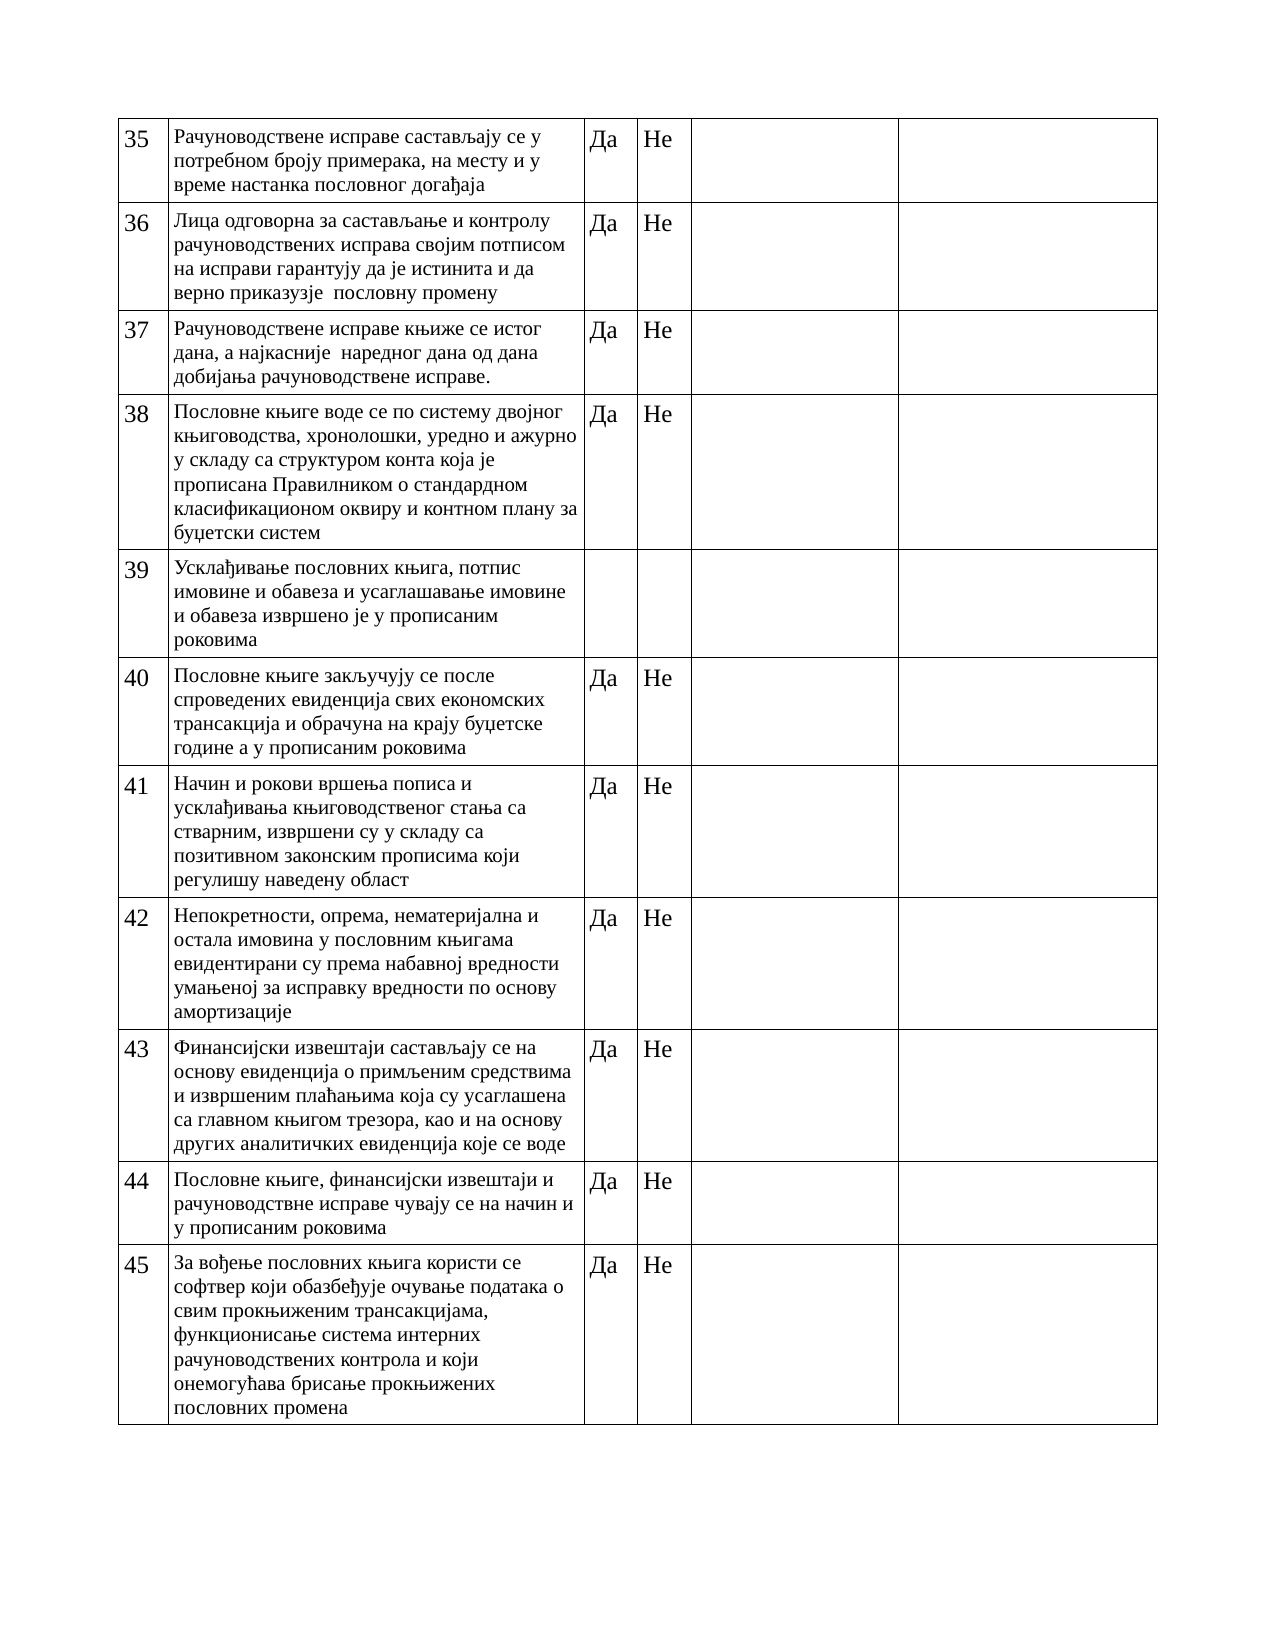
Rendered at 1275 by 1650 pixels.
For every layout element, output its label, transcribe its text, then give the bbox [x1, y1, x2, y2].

table_cell Рачуноводствене исправе књиже се истог дана, а најкасније наредног дана од дана добијања рачуноводствене исправе. [169, 311, 584, 393]
table_cell [692, 119, 898, 202]
table_cell [692, 311, 898, 393]
table_cell Да [585, 898, 637, 1029]
table_cell Да [585, 395, 637, 549]
table_cell [638, 550, 691, 657]
table_cell [899, 766, 1157, 897]
table_cell Да [585, 311, 637, 393]
table_cell 37 [119, 311, 168, 393]
table_cell Пословне књиге воде се по систему двојног књиговодства, хронолошки, уредно и ажурно у складу са структуром конта која је прописана Правилником о стандардном класификационом оквиру и контном плану за буџетски систем [169, 395, 584, 549]
table_cell [899, 658, 1157, 765]
table_cell [692, 766, 898, 897]
table_cell [692, 658, 898, 765]
table_cell Не [638, 203, 691, 310]
table_cell Не [638, 1030, 691, 1161]
table_cell За вођење пословних књига користи се софтвер који обазбеђује очување података о свим прокњиженим трансакцијама, функционисање система интерних рачуноводствених контрола и који онемогућава брисање прокњижених пословних промена [169, 1245, 584, 1424]
table_cell 45 [119, 1245, 168, 1424]
table_cell 42 [119, 898, 168, 1029]
table_cell 36 [119, 203, 168, 310]
table_cell 41 [119, 766, 168, 897]
table_cell Да [585, 658, 637, 765]
table_cell 38 [119, 395, 168, 549]
table_cell [692, 1030, 898, 1161]
table_cell [692, 395, 898, 549]
table_cell 43 [119, 1030, 168, 1161]
table_cell Не [638, 766, 691, 897]
table_cell Да [585, 203, 637, 310]
table_cell Начин и рокови вршења пописа и усклађивања књиговодственог стања са стварним, извршени су у складу са позитивном законским прописима који регулишу наведену област [169, 766, 584, 897]
table_cell 40 [119, 658, 168, 765]
table_cell Не [638, 311, 691, 393]
table_cell Не [638, 658, 691, 765]
table_cell [899, 1162, 1157, 1244]
table_cell [899, 1030, 1157, 1161]
table_cell Непокретности, опрема, нематеријална и остала имовина у пословним књигама евидентирани су према набавној вредности умањеној за исправку вредности по основу амортизације [169, 898, 584, 1029]
table_cell 39 [119, 550, 168, 657]
table_cell Не [638, 395, 691, 549]
table_cell [692, 550, 898, 657]
table_cell 44 [119, 1162, 168, 1244]
table_cell Финансијски извештаји састављају се на основу евиденција о примљеним средствима и извршеним плаћањима која су усаглашена са главном књигом трезора, као и на основу других аналитичких евиденција које се воде [169, 1030, 584, 1161]
table_cell Не [638, 898, 691, 1029]
table_cell Лица одговорна за састављање и контролу рачуноводствених исправа својим потписом на исправи гарантују да је истинита и да верно приказузје пословну промену [169, 203, 584, 310]
table_cell [692, 898, 898, 1029]
table_cell [899, 395, 1157, 549]
table_cell Да [585, 766, 637, 897]
table_cell [899, 1245, 1157, 1424]
table_cell [692, 1162, 898, 1244]
table_cell [585, 550, 637, 657]
table_cell Да [585, 119, 637, 202]
table_cell [899, 203, 1157, 310]
table_cell Пословне књиге, финансијски извештаји и рачуноводствне исправе чувају се на начин и у прописаним роковима [169, 1162, 584, 1244]
table_cell Не [638, 1245, 691, 1424]
table_cell Пословне књиге закључују се после спроведених евиденција свих економских трансакција и обрачуна на крају буџетске године а у прописаним роковима [169, 658, 584, 765]
table_cell Не [638, 1162, 691, 1244]
table_cell Рачуноводствене исправе састављају се у потребном броју примерака, на месту и у време настанка пословног догађаја [169, 119, 584, 202]
table_cell 35 [119, 119, 168, 202]
table_cell [899, 898, 1157, 1029]
table_cell [899, 311, 1157, 393]
table_cell Да [585, 1245, 637, 1424]
table_cell Да [585, 1162, 637, 1244]
table_cell Да [585, 1030, 637, 1161]
table_cell [692, 203, 898, 310]
table_cell [899, 550, 1157, 657]
table_cell Не [638, 119, 691, 202]
table_cell [692, 1245, 898, 1424]
table_cell Усклађивање пословних књига, потпис имовине и обавеза и усаглашавање имовине и обавеза извршено је у прописаним роковима [169, 550, 584, 657]
table_cell [899, 119, 1157, 202]
